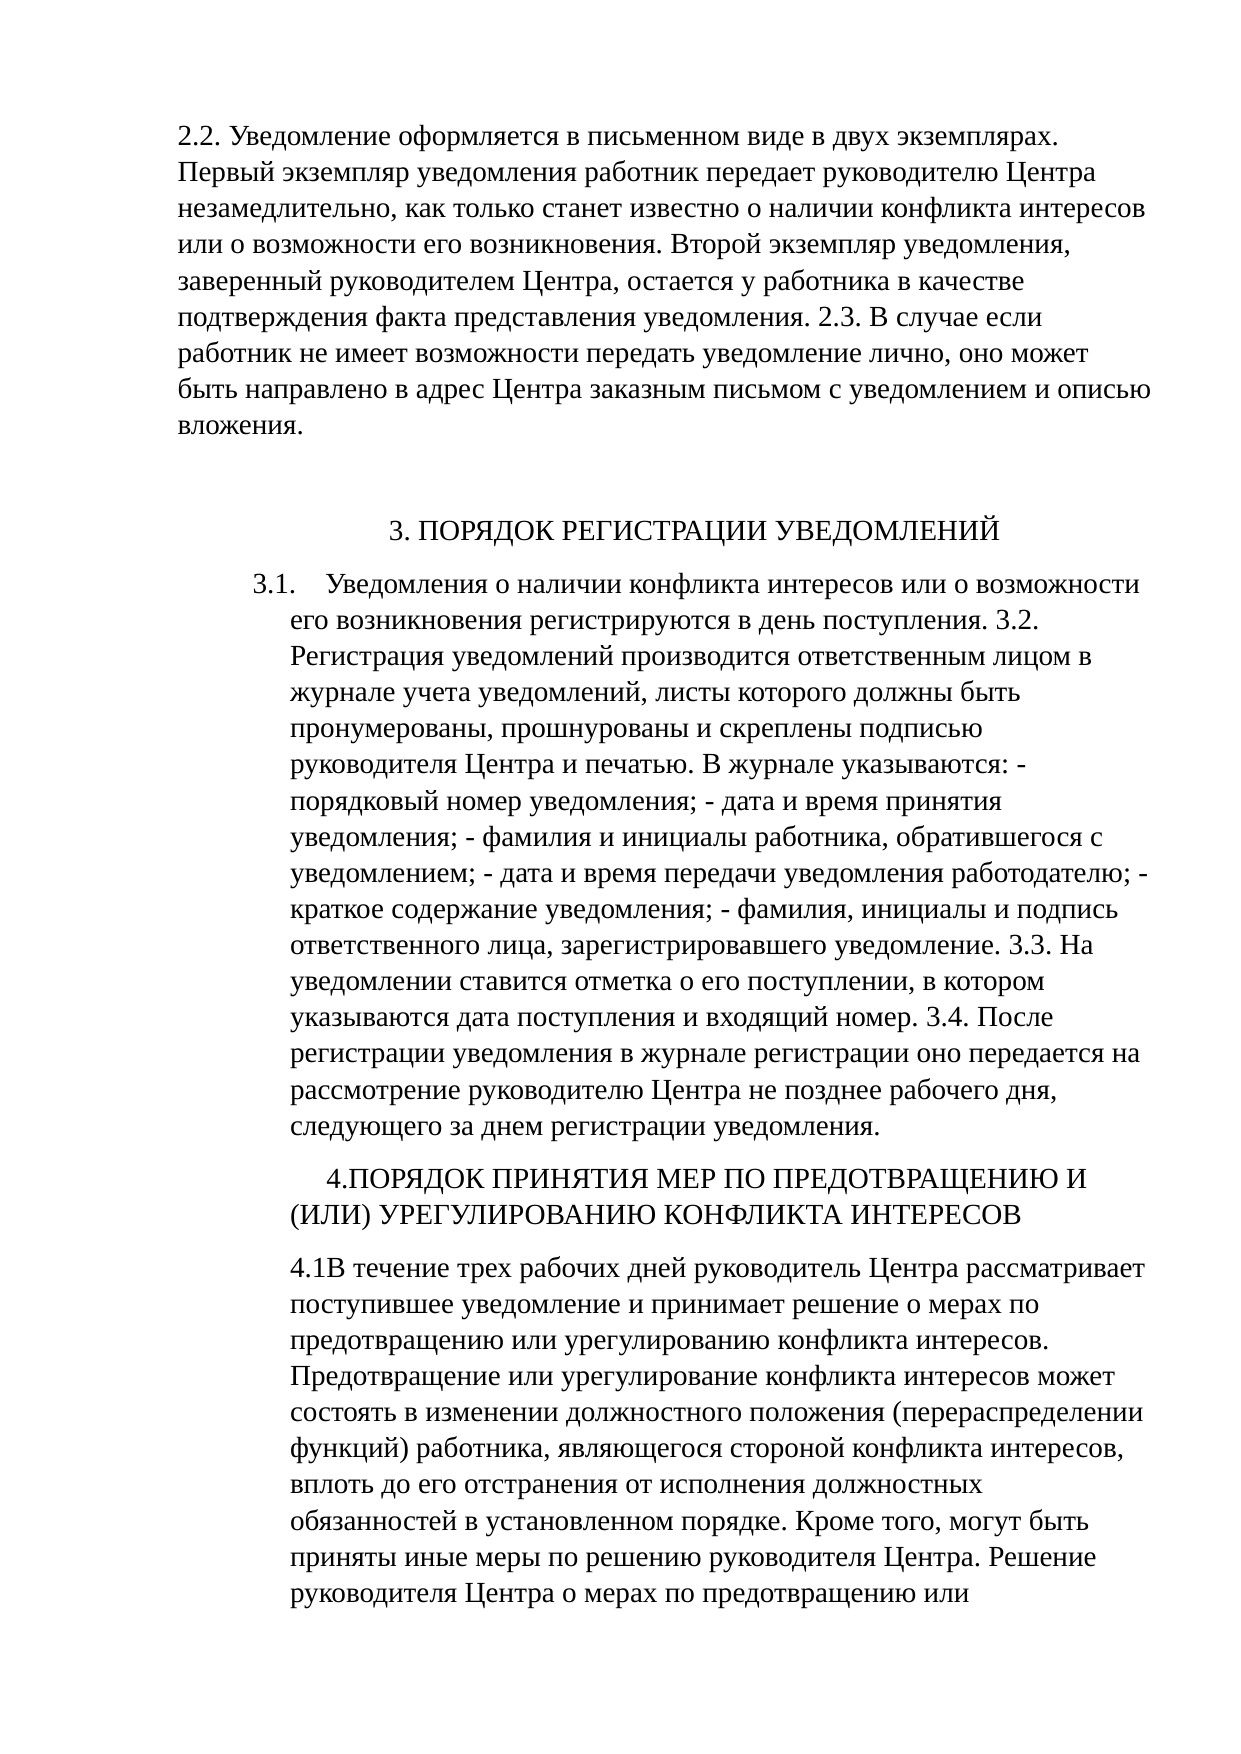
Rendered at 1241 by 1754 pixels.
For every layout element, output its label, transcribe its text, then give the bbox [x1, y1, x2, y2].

text 2.2. Уведомление оформляется в письменном виде в двух экземплярах. Первый экземпляр уведомления работник передает руководителю Центра незамедлительно, как только станет известно о наличии конфликта интересов или о возможности его возникновения. Второй экземпляр уведомления, заверенный руководителем Центра, остается у работника в качестве подтверждения факта представления уведомления. 2.3. В случае если работник не имеет возможности передать уведомление лично, оно может быть направлено в адрес Центра заказным письмом с уведомлением и описью вложения. [177, 118, 1152, 441]
list Уведомления о наличии конфликта интересов или о возможности его возникновения регистрируются в день поступления. 3.2. Регистрация уведомлений производится ответственным лицом в журнале учета уведомлений, листы которого должны быть пронумерованы, прошнурованы и скреплены подписью руководителя Центра и печатью. В журнале указываются: - порядковый номер уведомления; - дата и время принятия уведомления; - фамилия и инициалы работника, обратившегося с уведомлением; - дата и время передачи уведомления работодателю; - краткое содержание уведомления; - фамилия, инициалы и подпись ответственного лица, зарегистрировавшего уведомление. 3.3. На уведомлении ставится отметка о его поступлении, в котором указываются дата поступления и входящий номер. 3.4. После регистрации уведомления в журнале регистрации оно передается на рассмотрение руководителю Центра не позднее рабочего дня, следующего за днем регистрации уведомления. [252, 566, 1152, 1141]
text 3. ПОРЯДОК РЕГИСТРАЦИИ УВЕДОМЛЕНИЙ [177, 513, 1152, 546]
list 4.1В течение трех рабочих дней руководитель Центра рассматривает поступившее уведомление и принимает решение о мерах по предотвращению или урегулированию конфликта интересов. Предотвращение или урегулирование конфликта интересов может состоять в изменении должностного положения (перераспределении функций) работника, являющегося стороной конфликта интересов, вплоть до его отстранения от исполнения должностных обязанностей в установленном порядке. Кроме того, могут быть приняты иные меры по решению руководителя Центра. Решение руководителя Центра о мерах по предотвращению или [252, 1250, 1152, 1608]
list 4.ПОРЯДОК ПРИНЯТИЯ МЕР ПО ПРЕДОТВРАЩЕНИЮ И (ИЛИ) УРЕГУЛИРОВАНИЮ КОНФЛИКТА ИНТЕРЕСОВ [252, 1161, 1152, 1230]
